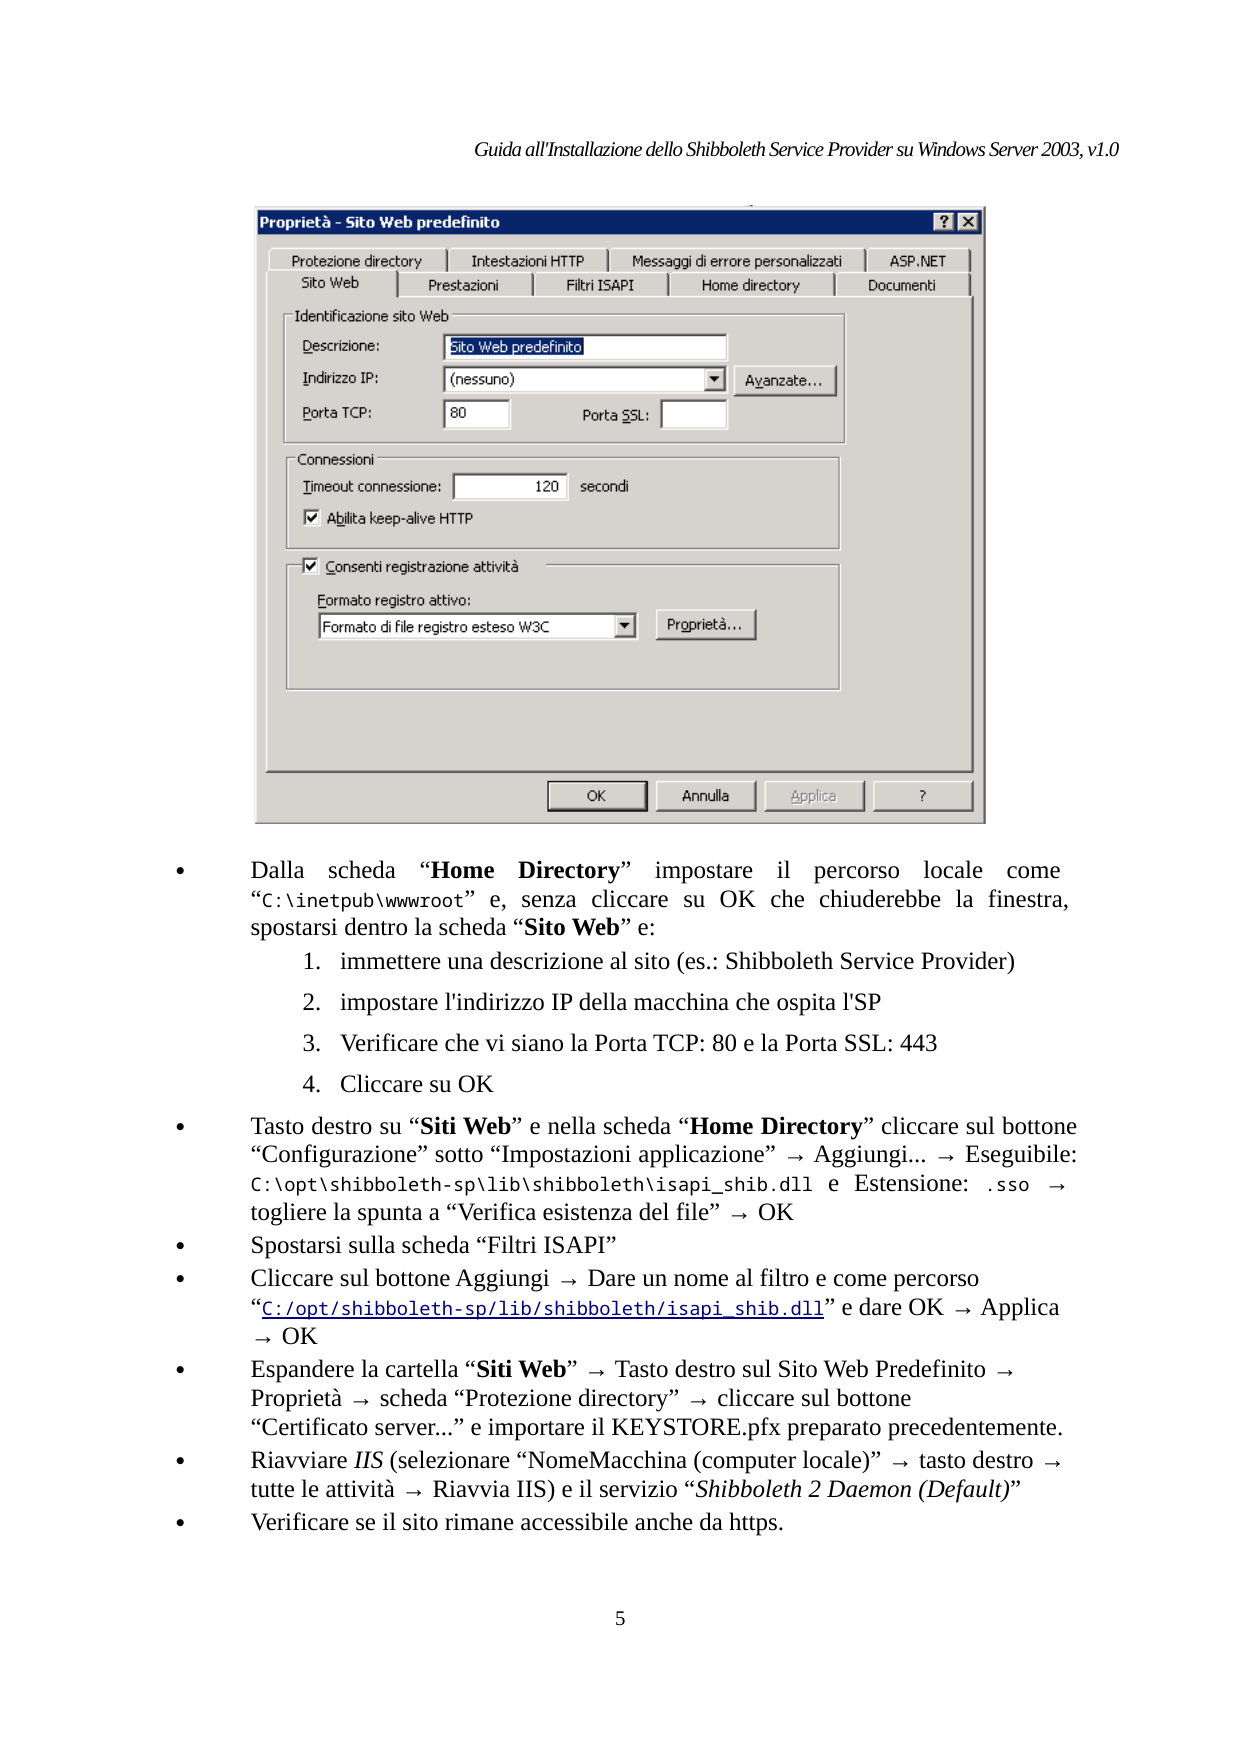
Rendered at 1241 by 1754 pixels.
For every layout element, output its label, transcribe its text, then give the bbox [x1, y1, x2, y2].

list Verificare se il sito rimane accessibile anche da https. [177, 1507, 1084, 1536]
list Riavviare IIS (selezionare “NomeMacchina (computer locale)” → tasto destro → tutte le attività → Riavvia IIS) e il servizio “Shibboleth 2 Daemon (Default)” [177, 1445, 1084, 1502]
list Verificare che vi siano la Porta TCP: 80 e la Porta SSL: 443 [302, 1028, 1122, 1057]
list Spostarsi sulla scheda “Filtri ISAPI” [177, 1230, 1084, 1259]
list immettere una descrizione al sito (es.: Shibboleth Service Provider) [302, 946, 1122, 974]
list Dalla scheda “Home Directory” impostare il percorso locale come “C:\inetpub\wwwroot” e, senza cliccare su OK che chiuderebbe la finestra, spostarsi dentro la scheda “Sito Web” e: [177, 855, 1084, 941]
list Cliccare sul bottone Aggiungi → Dare un nome al filtro e come percorso “C:/opt/shibboleth-sp/lib/shibboleth/isapi_shib.dll” e dare OK → Applica → OK [177, 1263, 1084, 1350]
list impostare l'indirizzo IP della macchina che ospita l'SP [302, 987, 1122, 1016]
picture [254, 205, 986, 824]
list Cliccare su OK [302, 1069, 1122, 1098]
list Espandere la cartella “Siti Web” → Tasto destro sul Sito Web Predefinito → Proprietà → scheda “Protezione directory” → cliccare sul bottone “Certificato server...” e importare il KEYSTORE.pfx preparato precedentemente. [177, 1354, 1084, 1440]
list Tasto destro su “Siti Web” e nella scheda “Home Directory” cliccare sul bottone “Configurazione” sotto “Impostazioni applicazione” → Aggiungi... → Eseguibile: C:\opt\shibboleth-sp\lib\shibboleth\isapi_shib.dll e Estensione: .sso → togliere la spunta a “Verifica esistenza del file” → OK [177, 1111, 1084, 1226]
